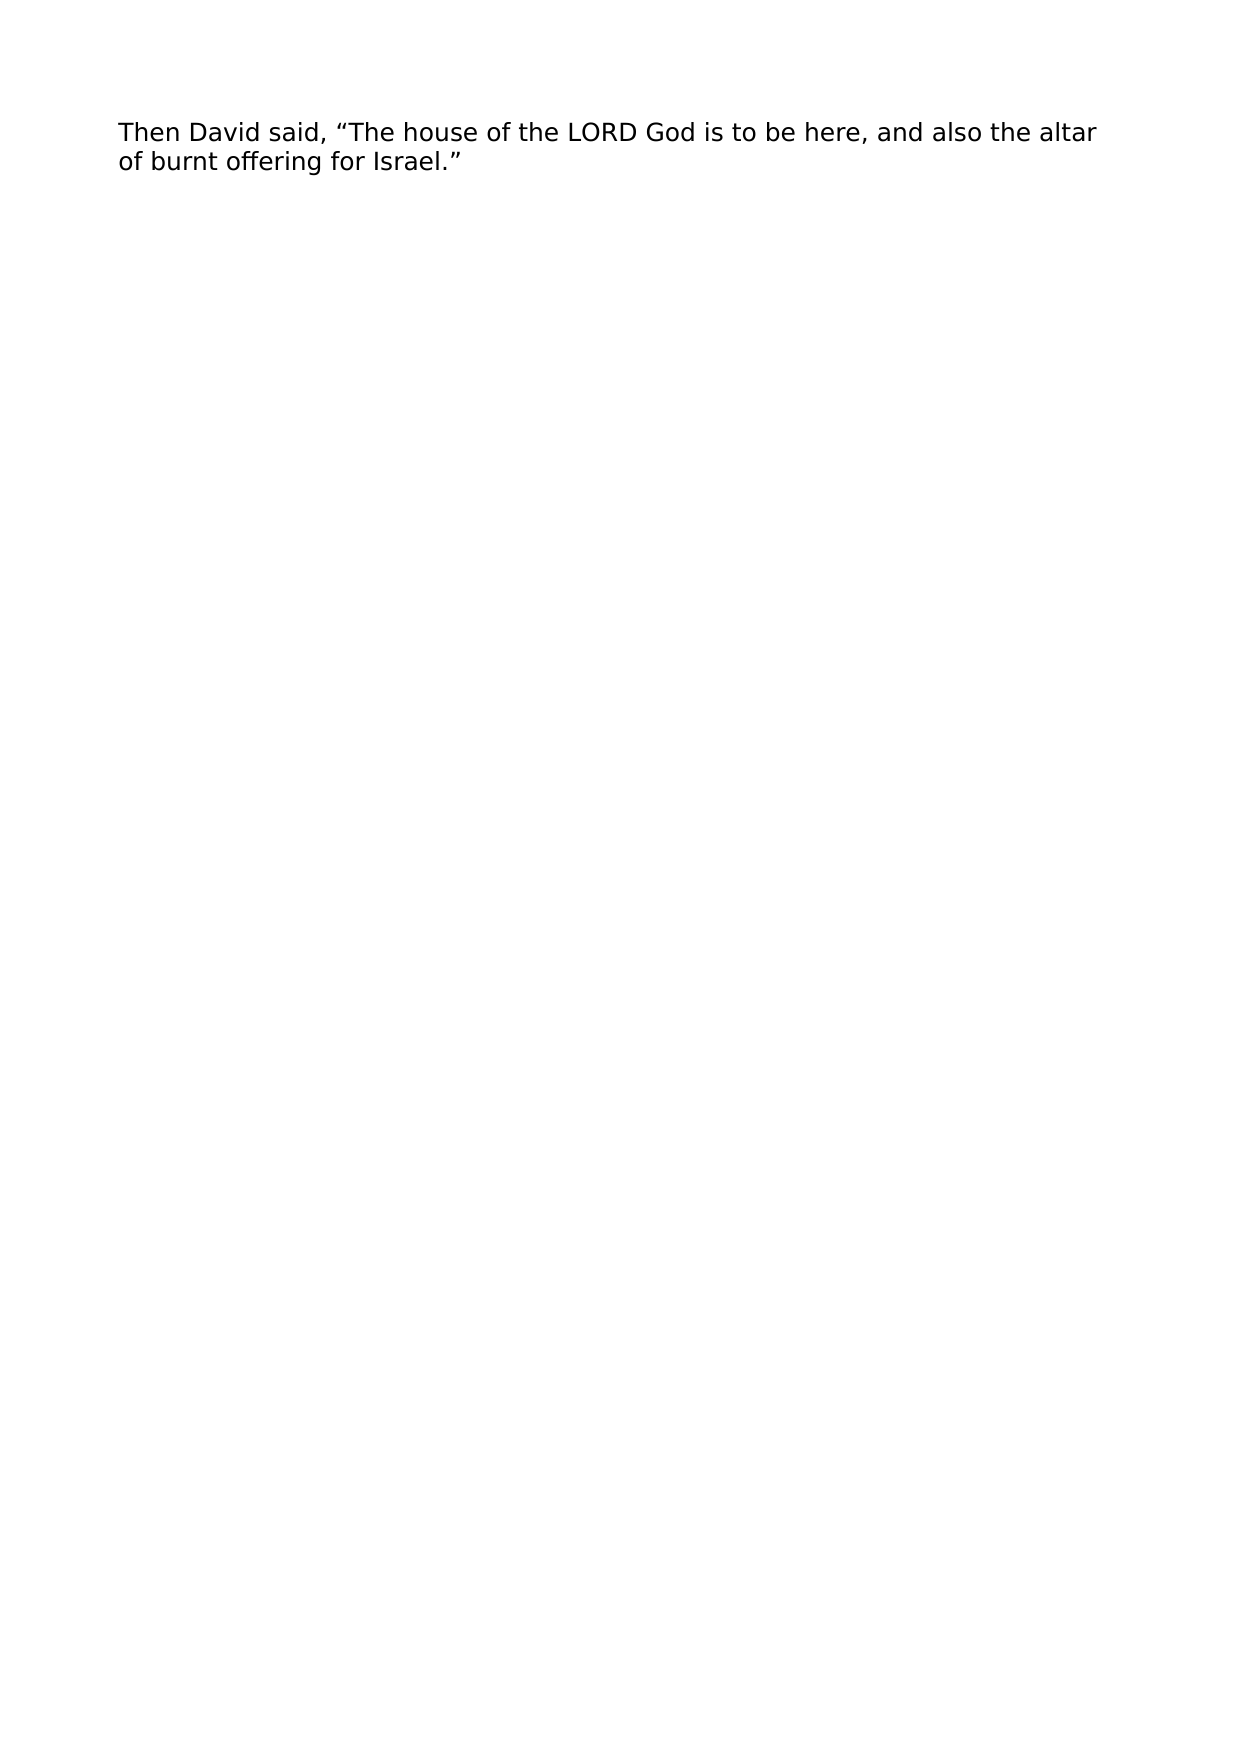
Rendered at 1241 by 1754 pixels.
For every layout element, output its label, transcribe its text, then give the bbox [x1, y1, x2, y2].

text Then David said, “The house of the LORD God is to be here, and also the altar of burnt offering for Israel.” [118, 118, 1122, 176]
